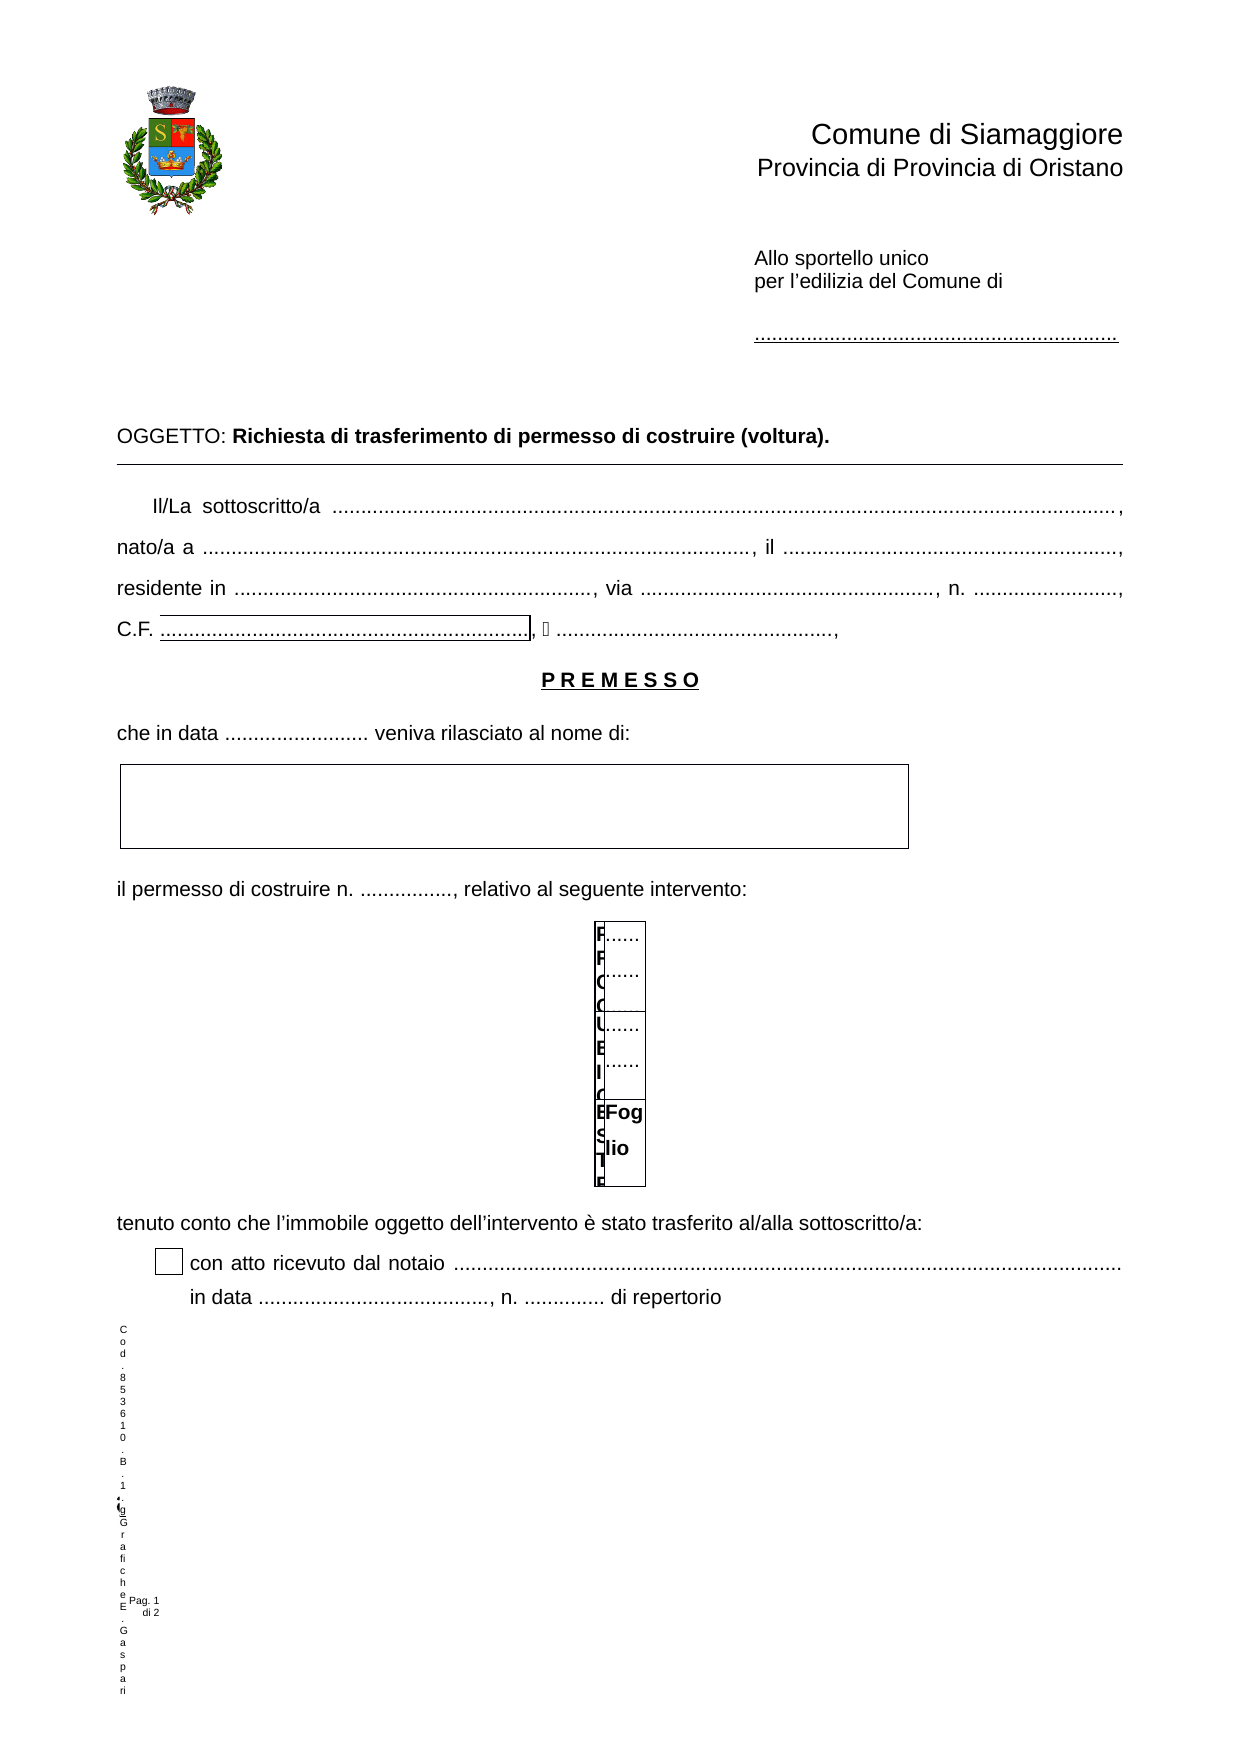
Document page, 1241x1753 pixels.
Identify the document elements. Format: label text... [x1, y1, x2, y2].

table_header [121, 765, 908, 848]
text Provincia di Provincia di Oristano [223, 153, 1123, 182]
table_cell ESTREMI CATASTALI [596, 1100, 604, 1153]
text tenuto conto che l’immobile oggetto dell’intervento è stato trasferito al/alla sottoscritto/a: [117, 1211, 1123, 1235]
text Il/La sottoscritto/a ........................................................................................................................................, nato/a a ..............................................................................................., il .........................................................., residente in .............................................................., via ..................................................., n. ........................., C.F. ................................................................,  ................................................, [117, 491, 1123, 641]
text ............................................................... [754, 317, 1123, 346]
table_header PROGETTO [596, 922, 604, 1011]
text il permesso di costruire n. ................, relativo al seguente intervento: [117, 873, 1123, 902]
text con atto ricevuto dal notaio .................................................................................................................... in data ........................................, n. .............. di repertorio [154, 1247, 1123, 1310]
subtitle P R E M E S S O [117, 668, 1123, 692]
picture [116, 1495, 120, 1525]
text per l’edilizia del Comune di [754, 269, 1123, 293]
text che in data ......................... veniva rilasciato al nome di: [117, 717, 1123, 746]
text Comune di Siamaggiore [223, 117, 1123, 150]
picture [121, 86, 223, 217]
text Allo sportello unico [754, 245, 1123, 269]
table_cell UBICAZIONE DELL’IMMOBILE [596, 1012, 604, 1099]
text OGGETTO: Richiesta di trasferimento di permesso di costruire (voltura). [117, 424, 1123, 448]
